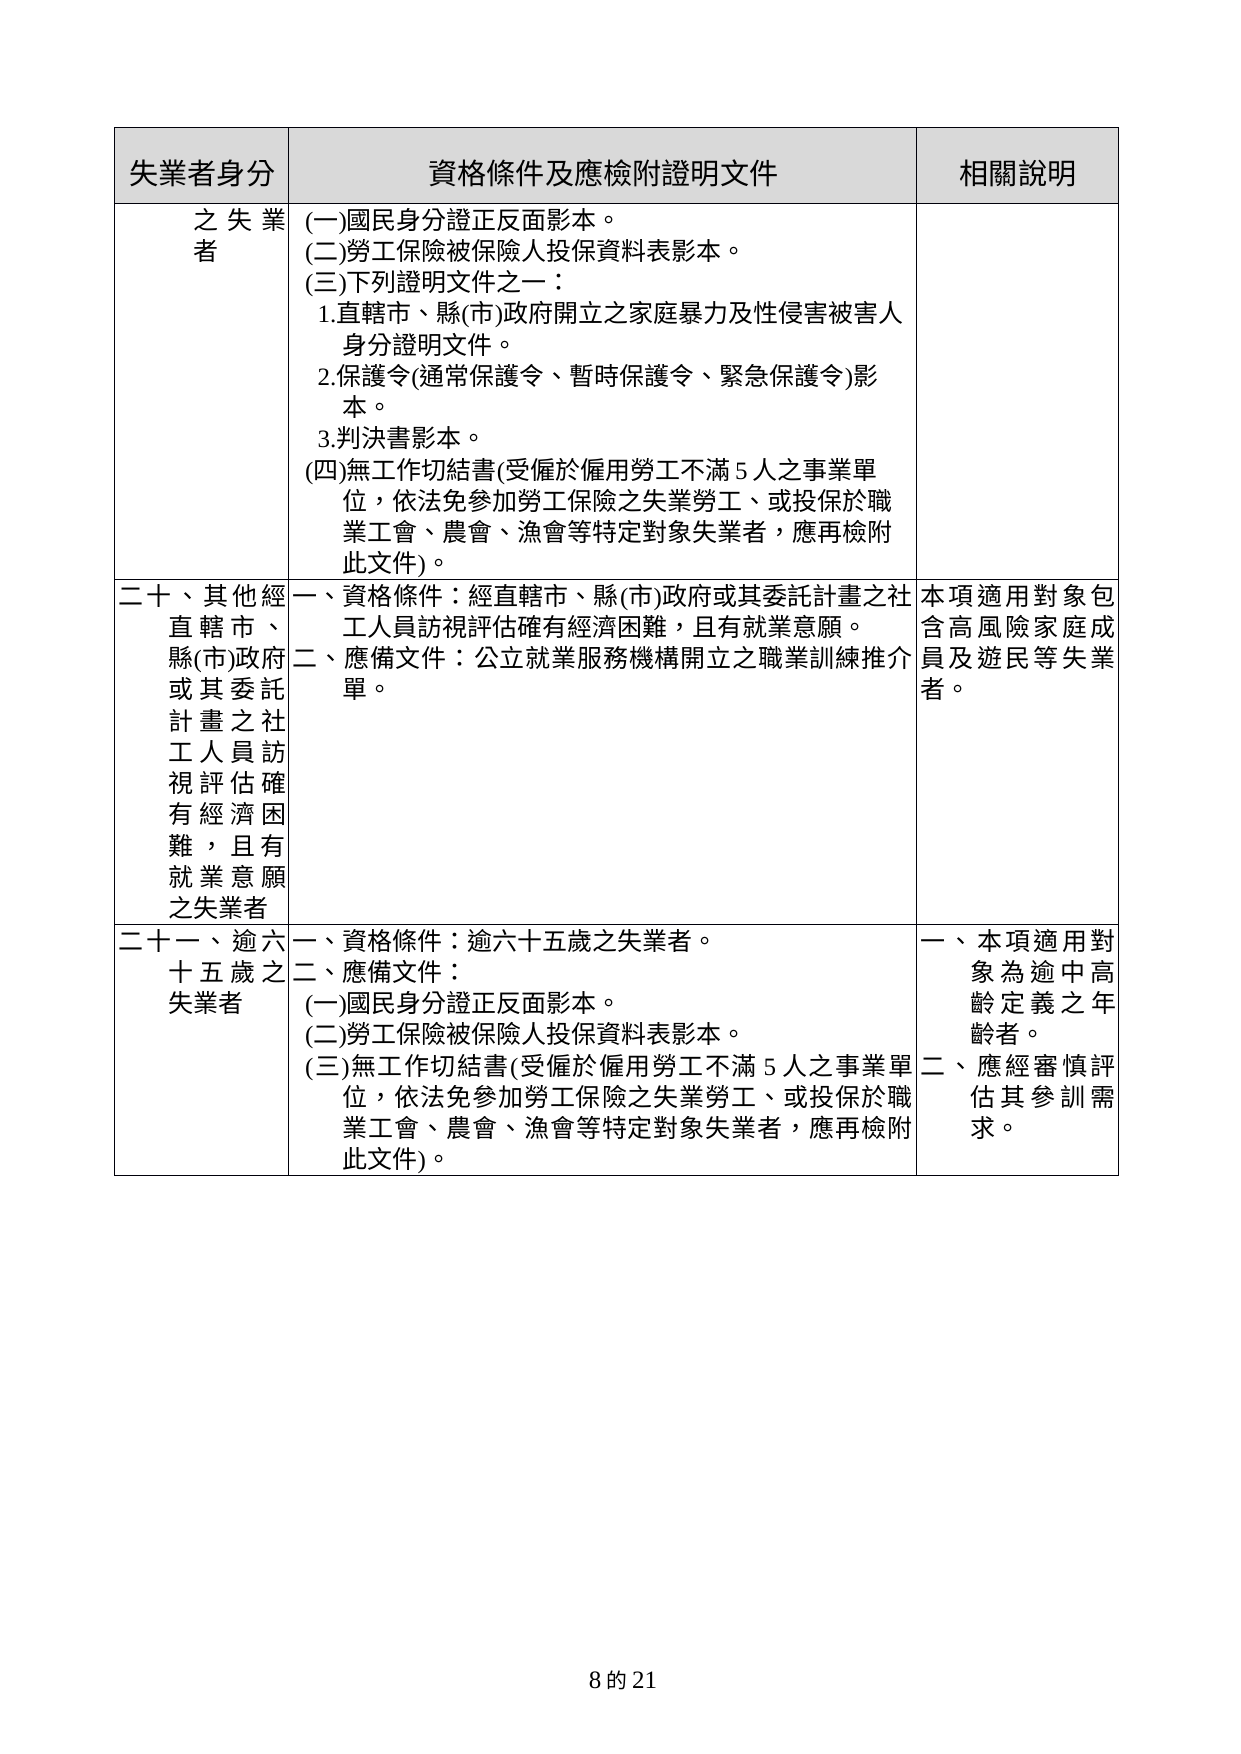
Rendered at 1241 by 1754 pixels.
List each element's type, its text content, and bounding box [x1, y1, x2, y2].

table_cell 二十、其他經直轄市、縣(市)政府或其委託計畫之社工人員訪視評估確有經濟困難，且有就業意願之失業者 [115, 580, 288, 924]
table_cell (一)國民身分證正反面影本。 (二)勞工保險被保險人投保資料表影本。 (三)下列證明文件之一： 1.直轄市、縣(市)政府開立之家庭暴力及性侵害被害人身分證明文件。 2.保護令(通常保護令、暫時保護令、緊急保護令)影本。 3.判決書影本。 (四)無工作切結書(受僱於僱用勞工不滿5人之事業單位，依法免參加勞工保險之失業勞工、或投保於職業工會、農會、漁會等特定對象失業者，應再檢附此文件)。 [289, 204, 916, 579]
table_cell 之失業者 [115, 204, 288, 579]
table_cell 二十一、逾六十五歲之失業者 [115, 925, 288, 1175]
table_header 資格條件及應檢附證明文件 [289, 128, 916, 203]
table_cell 一、本項適用對象為逾中高齡定義之年齡者。 二、應經審慎評估其參訓需求。 [917, 925, 1118, 1175]
table_header 失業者身分 [115, 128, 288, 203]
table_cell [917, 204, 1118, 579]
table_cell 一、資格條件：逾六十五歲之失業者。 二、應備文件： (一)國民身分證正反面影本。 (二)勞工保險被保險人投保資料表影本。 (三)無工作切結書(受僱於僱用勞工不滿5人之事業單位，依法免參加勞工保險之失業勞工、或投保於職業工會、農會、漁會等特定對象失業者，應再檢附此文件)。 [289, 925, 916, 1175]
table_cell 本項適用對象包含高風險家庭成員及遊民等失業者。 [917, 580, 1118, 924]
table_cell 一、資格條件：經直轄市、縣(市)政府或其委託計畫之社工人員訪視評估確有經濟困難，且有就業意願。 二、應備文件：公立就業服務機構開立之職業訓練推介單。 [289, 580, 916, 924]
table_header 相關說明 [917, 128, 1118, 203]
